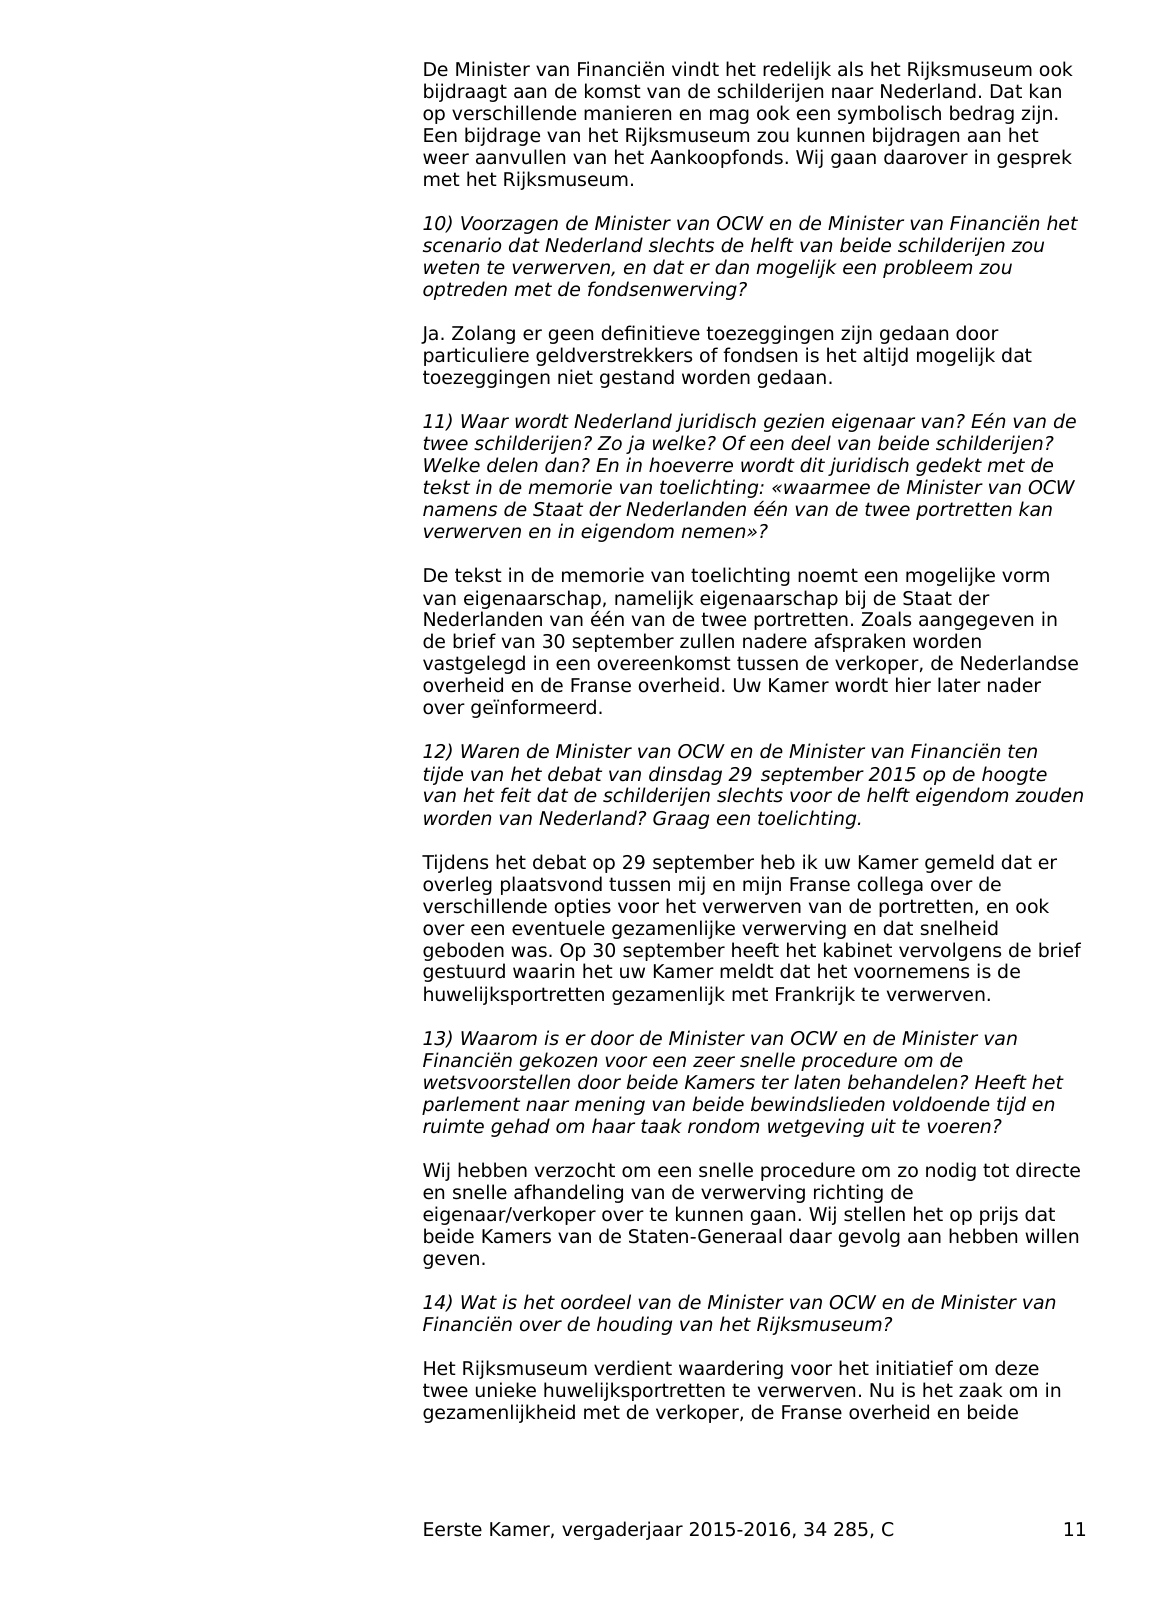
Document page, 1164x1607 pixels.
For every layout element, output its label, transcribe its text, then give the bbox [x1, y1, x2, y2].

text 11) Waar wordt Nederland juridisch gezien eigenaar van? Eén van de twee schilderijen? Zo ja welke? Of een deel van beide schilderijen? Welke delen dan? En in hoeverre wordt dit juridisch gedekt met de tekst in de memorie van toelichting: «waarmee de Minister van OCW namens de Staat der Nederlanden één van de twee portretten kan verwerven en in eigendom nemen»? [422, 411, 1087, 543]
text Ja. Zolang er geen definitieve toezeggingen zijn gedaan door particuliere geldverstrekkers of fondsen is het altijd mogelijk dat toezeggingen niet gestand worden gedaan. [422, 323, 1087, 389]
text Het Rijksmuseum verdient waardering voor het initiatief om deze twee unieke huwelijksportretten te verwerven. Nu is het zaak om in gezamenlijkheid met de verkoper, de Franse overheid en beide [422, 1358, 1087, 1424]
text 13) Waarom is er door de Minister van OCW en de Minister van Financiën gekozen voor een zeer snelle procedure om de wetsvoorstellen door beide Kamers ter laten behandelen? Heeft het parlement naar mening van beide bewindslieden voldoende tijd en ruimte gehad om haar taak rondom wetgeving uit te voeren? [422, 1028, 1087, 1137]
text 14) Wat is het oordeel van de Minister van OCW en de Minister van Financiën over de houding van het Rijksmuseum? [422, 1292, 1087, 1336]
text Tijdens het debat op 29 september heb ik uw Kamer gemeld dat er overleg plaatsvond tussen mij en mijn Franse collega over de verschillende opties voor het verwerven van de portretten, en ook over een eventuele gezamenlijke verwerving en dat snelheid geboden was. Op 30 september heeft het kabinet vervolgens de brief gestuurd waarin het uw Kamer meldt dat het voornemens is de huwelijksportretten gezamenlijk met Frankrijk te verwerven. [422, 852, 1087, 1005]
text 10) Voorzagen de Minister van OCW en de Minister van Financiën het scenario dat Nederland slechts de helft van beide schilderijen zou weten te verwerven, en dat er dan mogelijk een probleem zou optreden met de fondsenwerving? [422, 213, 1087, 301]
text 12) Waren de Minister van OCW en de Minister van Financiën ten tijde van het debat van dinsdag 29 september 2015 op de hoogte van het feit dat de schilderijen slechts voor de helft eigendom zouden worden van Nederland? Graag een toelichting. [422, 741, 1087, 829]
text Wij hebben verzocht om een snelle procedure om zo nodig tot directe en snelle afhandeling van de verwerving richting de eigenaar/verkoper over te kunnen gaan. Wij stellen het op prijs dat beide Kamers van de Staten-Generaal daar gevolg aan hebben willen geven. [422, 1160, 1087, 1269]
text De Minister van Financiën vindt het redelijk als het Rijksmuseum ook bijdraagt aan de komst van de schilderijen naar Nederland. Dat kan op verschillende manieren en mag ook een symbolisch bedrag zijn. Een bijdrage van het Rijksmuseum zou kunnen bijdragen aan het weer aanvullen van het Aankoopfonds. Wij gaan daarover in gesprek met het Rijksmuseum. [422, 59, 1087, 191]
text De tekst in de memorie van toelichting noemt een mogelijke vorm van eigenaarschap, namelijk eigenaarschap bij de Staat der Nederlanden van één van de twee portretten. Zoals aangegeven in de brief van 30 september zullen nadere afspraken worden vastgelegd in een overeenkomst tussen de verkoper, de Nederlandse overheid en de Franse overheid. Uw Kamer wordt hier later nader over geïnformeerd. [422, 565, 1087, 719]
